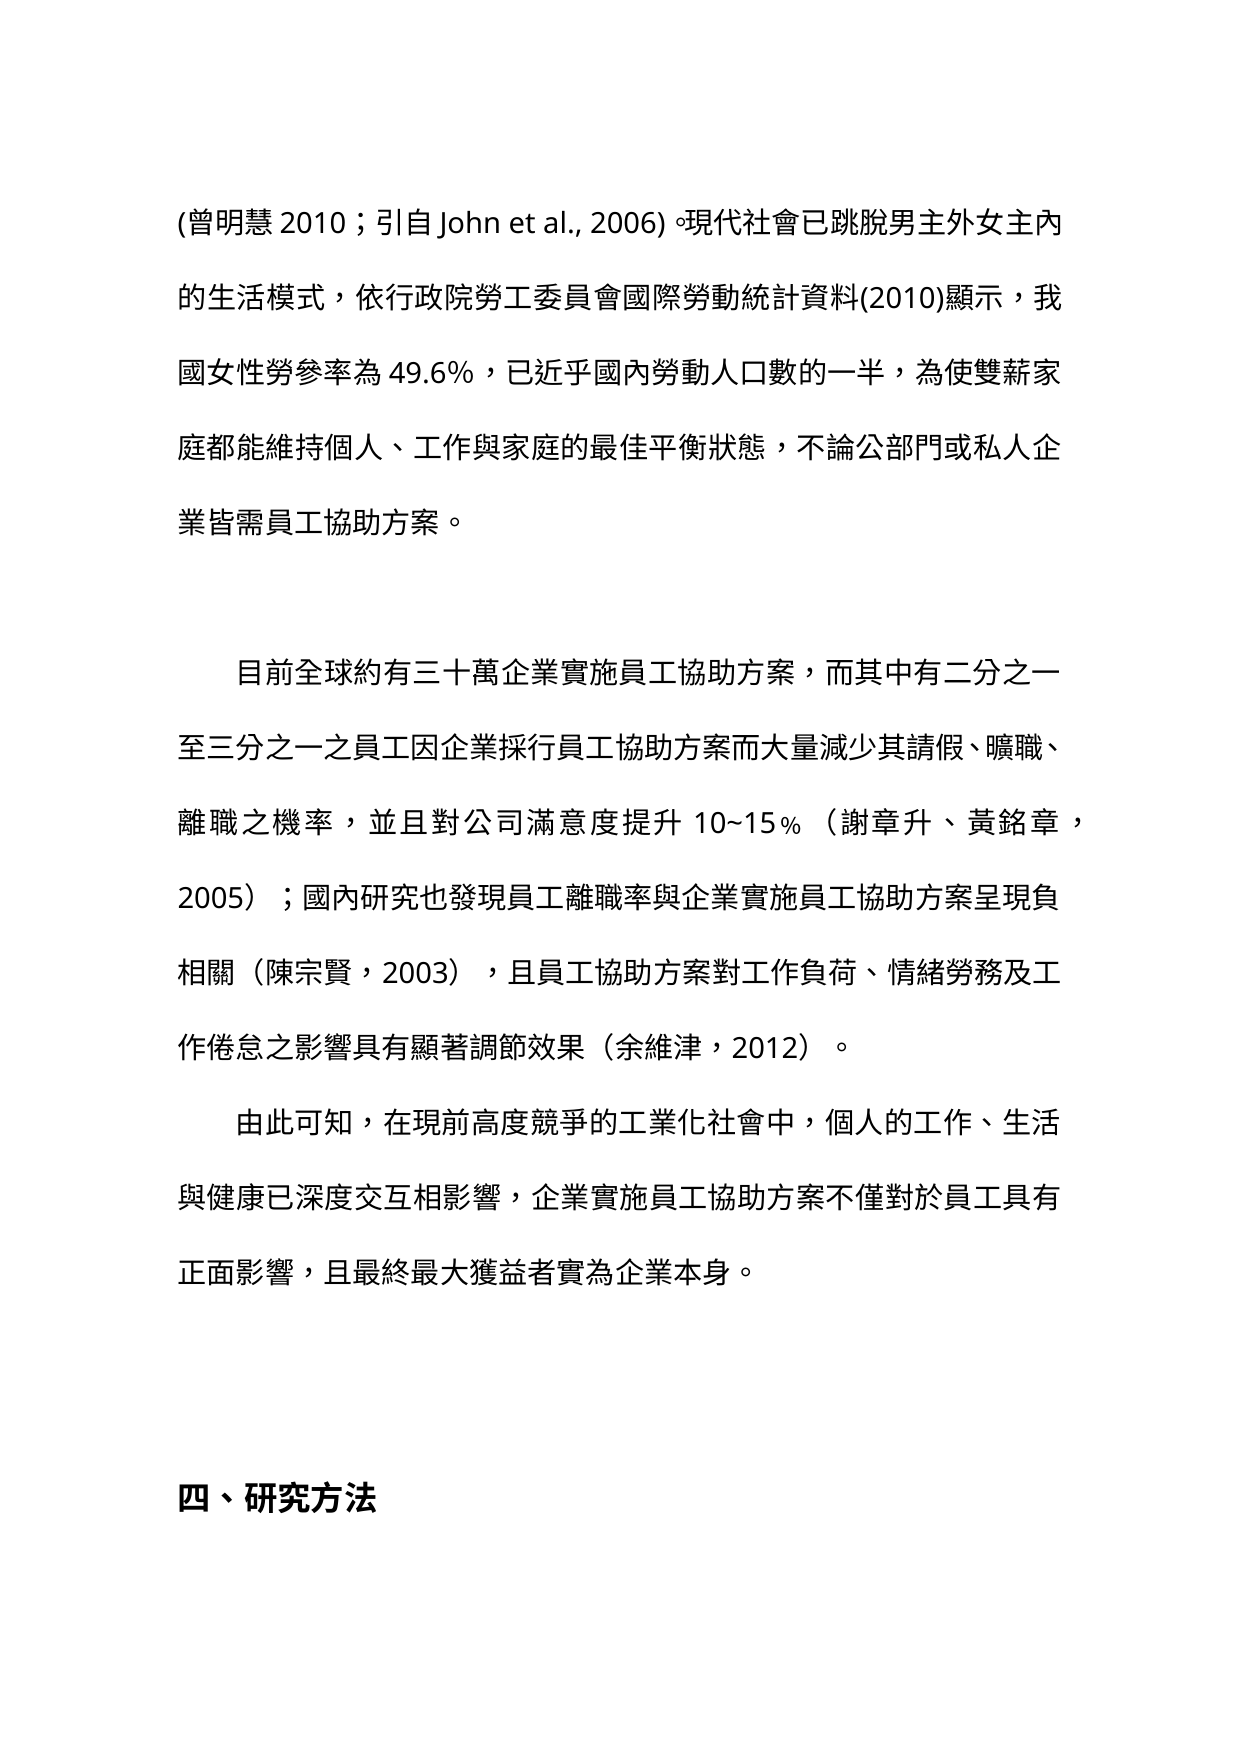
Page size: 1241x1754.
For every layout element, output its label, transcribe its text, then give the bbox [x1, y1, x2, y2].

text (曾明慧2010；引自John et al., 2006)。現代社會已跳脫男主外女主內的生活模式，依行政院勞工委員會國際勞動統計資料(2010)顯示，我國女性勞參率為49.6％，已近乎國內勞動人口數的一半，為使雙薪家庭都能維持個人、工作與家庭的最佳平衡狀態，不論公部門或私人企業皆需員工協助方案。 [177, 183, 1063, 558]
text 由此可知，在現前高度競爭的工業化社會中，個人的工作、生活與健康已深度交互相影響，企業實施員工協助方案不僅對於員工具有正面影響，且最終最大獲益者實為企業本身。 [177, 1083, 1063, 1308]
subtitle 四、研究方法 [177, 1458, 1063, 1533]
text 目前全球約有三十萬企業實施員工協助方案，而其中有二分之一至三分之一之員工因企業採行員工協助方案而大量減少其請假、曠職、離職之機率，並且對公司滿意度提升10~15﹪（謝章升、黃銘章，2005）；國內研究也發現員工離職率與企業實施員工協助方案呈現負相關（陳宗賢，2003），且員工協助方案對工作負荷、情緒勞務及工作倦怠之影響具有顯著調節效果（余維津，2012）。 [177, 633, 1063, 1083]
